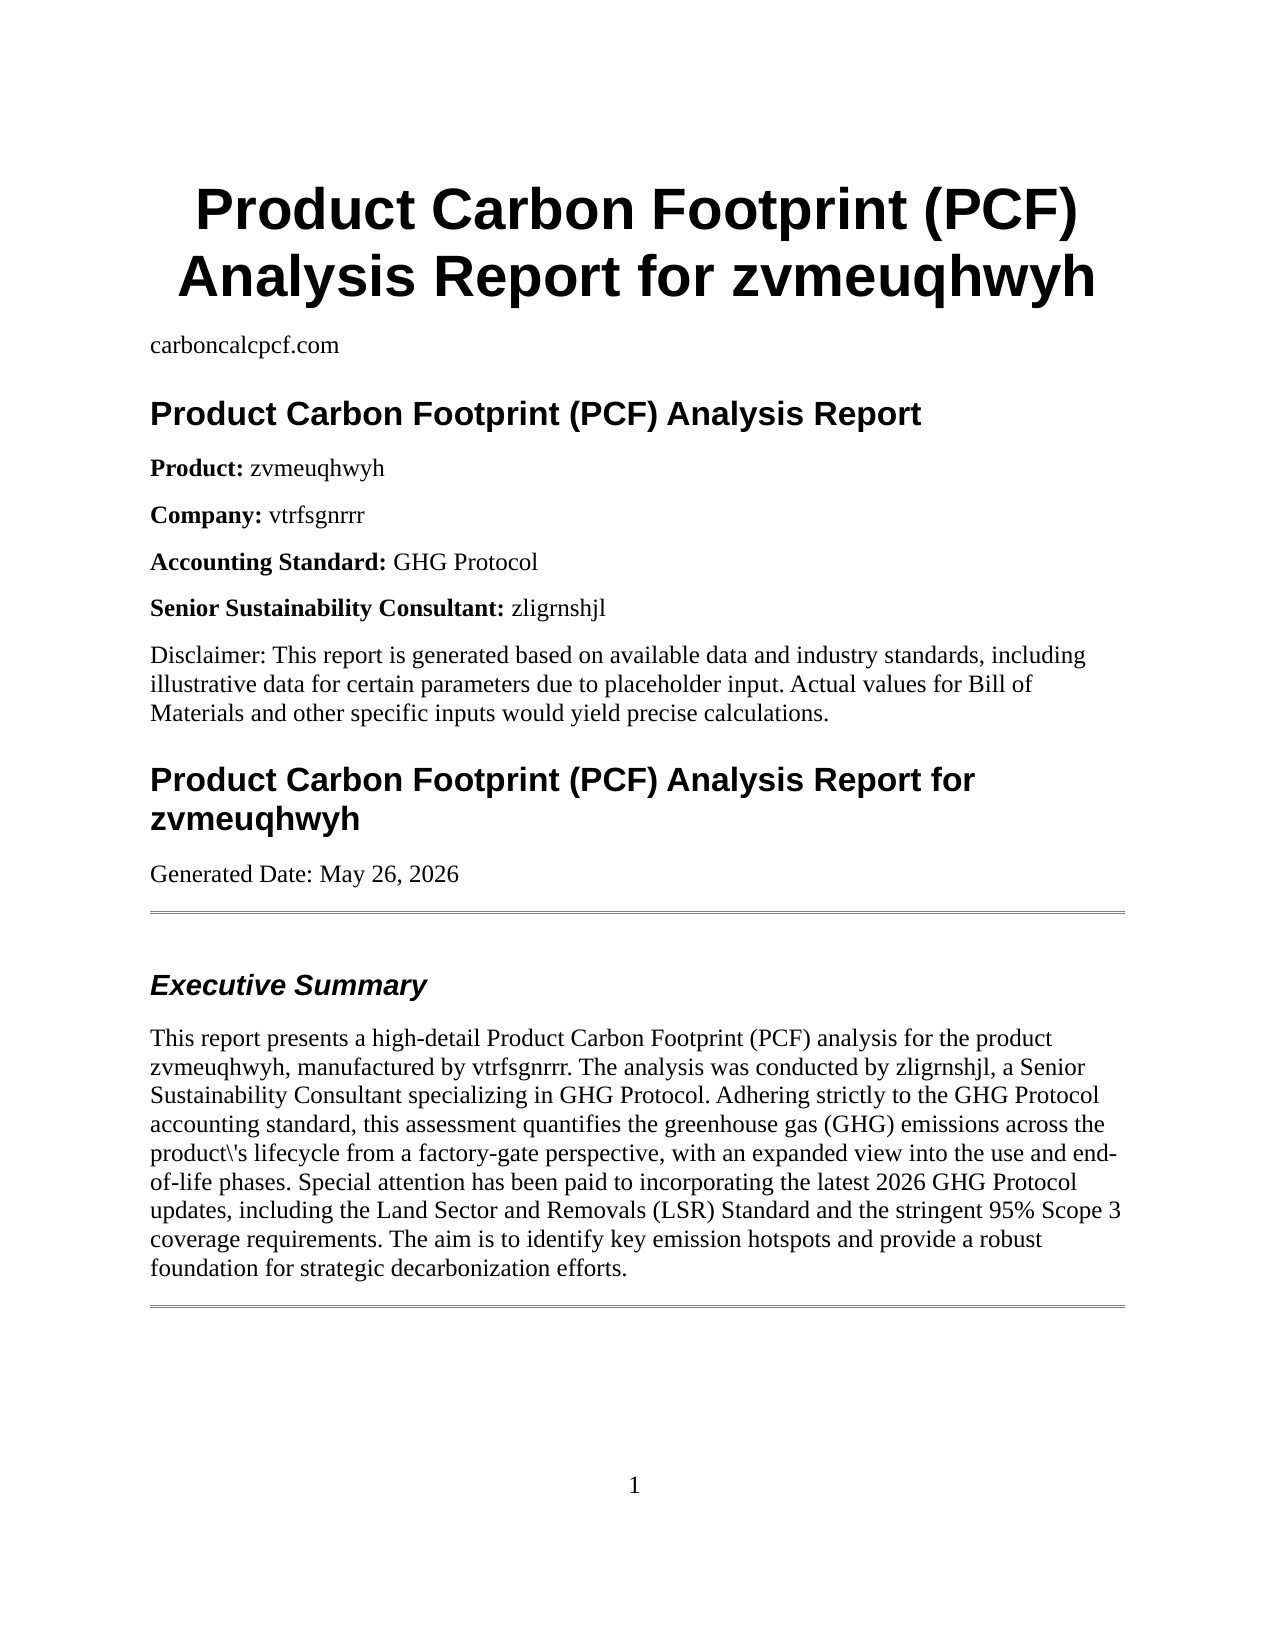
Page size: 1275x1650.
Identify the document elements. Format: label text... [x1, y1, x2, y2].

title Product Carbon Footprint (PCF) Analysis Report for zvmeuqhwyh [150, 175, 1125, 309]
text Company: vtrfsgnrrr [150, 500, 1125, 529]
subtitle Executive Summary [150, 968, 1125, 1001]
text Generated Date: May 26, 2026 [150, 859, 1125, 888]
subtitle Product Carbon Footprint (PCF) Analysis Report for zvmeuqhwyh [150, 760, 1125, 838]
text Accounting Standard: GHG Protocol [150, 547, 1125, 576]
subtitle Product Carbon Footprint (PCF) Analysis Report [150, 393, 1125, 432]
text carboncalcpcf.com [150, 331, 1125, 359]
text Disclaimer: This report is generated based on available data and industry standards, including illustrative data for certain parameters due to placeholder input. Actual values for Bill of Materials and other specific inputs would yield precise calculations. [150, 640, 1125, 726]
text This report presents a high-detail Product Carbon Footprint (PCF) analysis for the product zvmeuqhwyh, manufactured by vtrfsgnrrr. The analysis was conducted by zligrnshjl, a Senior Sustainability Consultant specializing in GHG Protocol. Adhering strictly to the GHG Protocol accounting standard, this assessment quantifies the greenhouse gas (GHG) emissions across the product\'s lifecycle from a factory-gate perspective, with an expanded view into the use and end-of-life phases. Special attention has been paid to incorporating the latest 2026 GHG Protocol updates, including the Land Sector and Removals (LSR) Standard and the stringent 95% Scope 3 coverage requirements. The aim is to identify key emission hotspots and provide a robust foundation for strategic decarbonization efforts. [150, 1023, 1125, 1282]
text Product: zvmeuqhwyh [150, 453, 1125, 482]
text Senior Sustainability Consultant: zligrnshjl [150, 593, 1125, 622]
